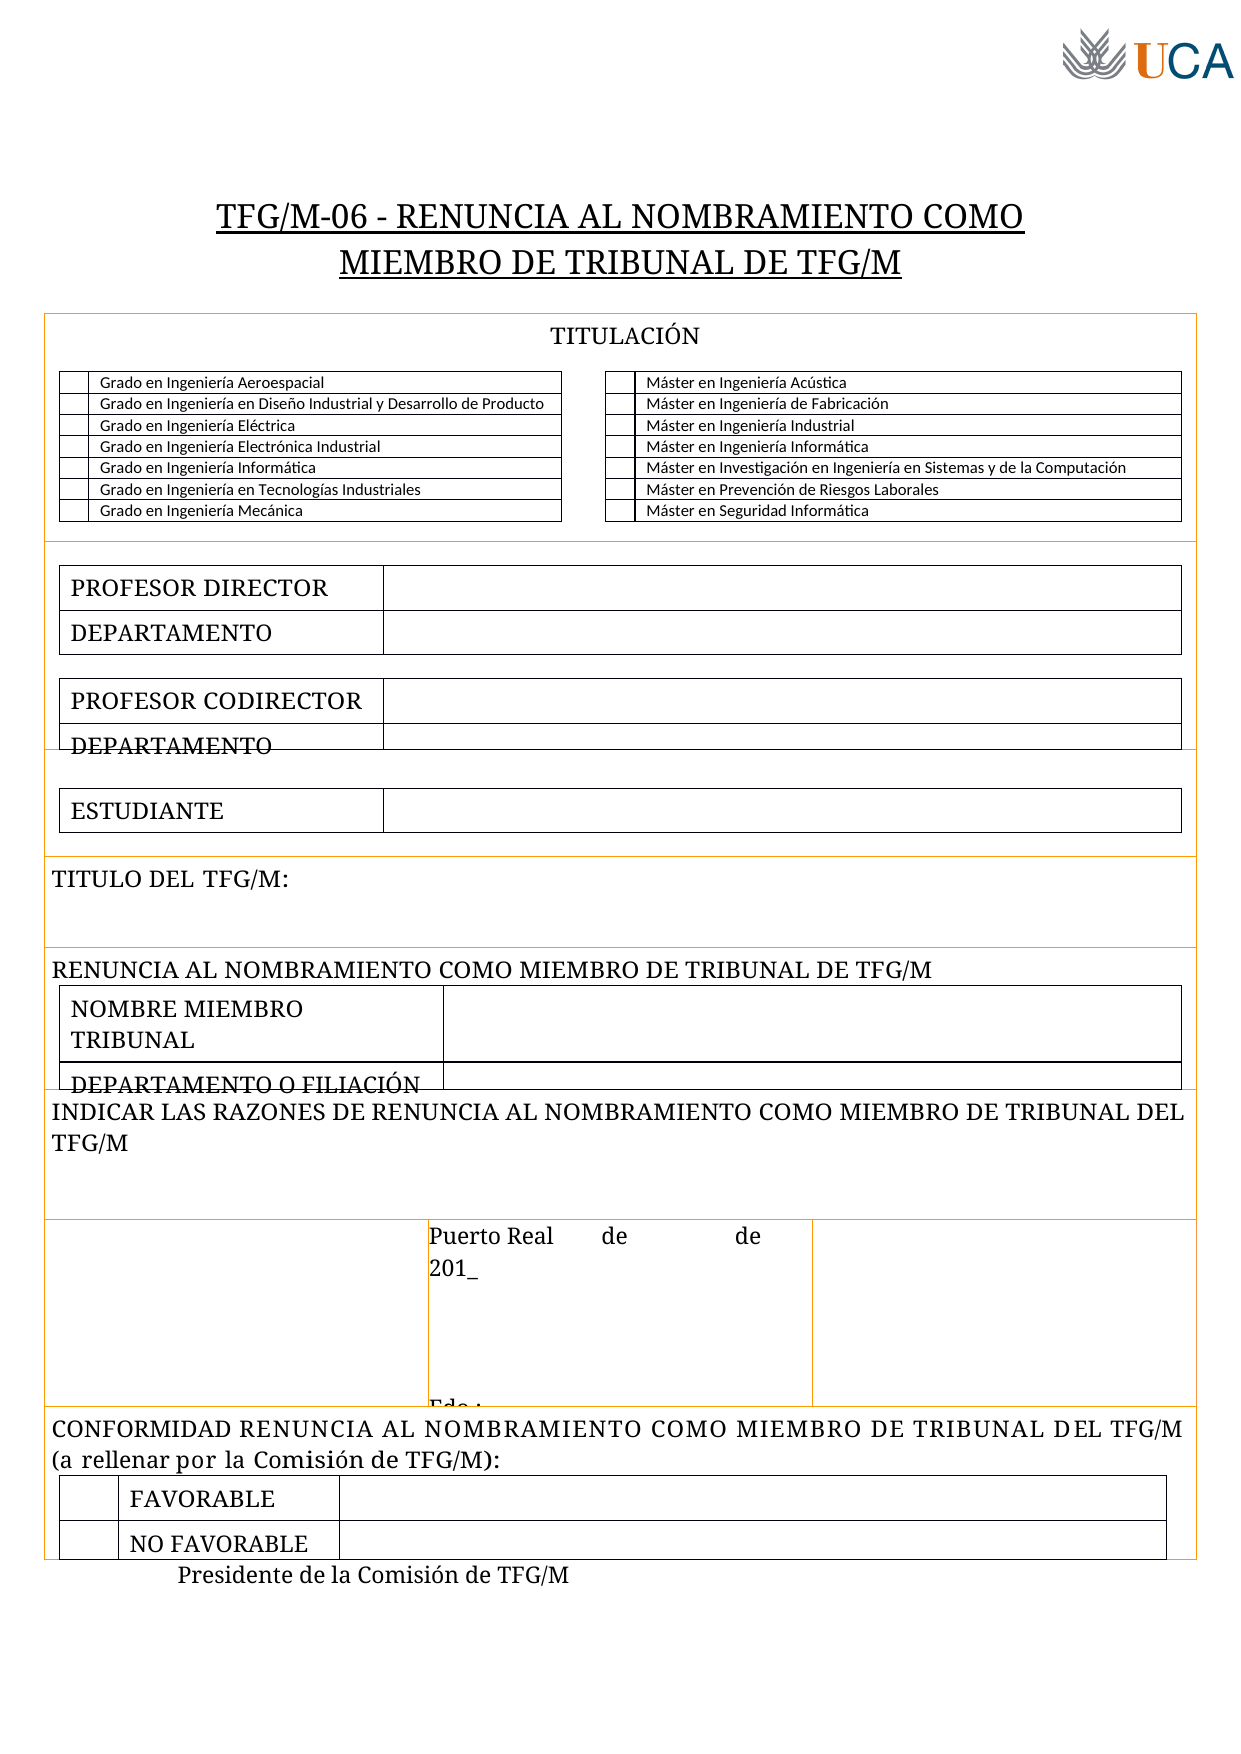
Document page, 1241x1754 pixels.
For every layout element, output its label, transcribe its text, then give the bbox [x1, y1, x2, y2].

table_header [606, 372, 634, 393]
table_cell [606, 394, 634, 414]
table_cell [60, 436, 88, 457]
table_cell Grado en Ingeniería Electrónica Industrial [89, 436, 561, 457]
table_cell [562, 499, 605, 521]
table_cell Grado en Ingeniería en Tecnologías Industriales [89, 479, 561, 499]
table_header [444, 986, 1181, 1061]
table_cell DEPARTAMENTO [60, 611, 383, 654]
table_cell [384, 611, 1181, 654]
table_header Máster en Ingeniería Acústica [636, 372, 1181, 393]
table_cell Máster en Ingeniería de Fabricación [636, 394, 1181, 414]
table_cell [60, 394, 88, 414]
table_header PROFESOR CODIRECTOR [60, 679, 383, 723]
picture [1063, 28, 1241, 146]
table_cell [562, 393, 605, 414]
text TFG/M-06 - RENUNCIA AL NOMBRAMIENTO COMO MIEMBRO DE TRIBUNAL DE TFG/M [177, 193, 1063, 284]
table_cell RENUNCIA AL NOMBRAMIENTO COMO MIEMBRO DE TRIBUNAL DE TFG/M [45, 948, 1196, 1088]
table_header TITULACIÓN [45, 314, 1196, 541]
table_cell DEPARTAMENTO [60, 724, 383, 749]
table_cell Máster en Ingeniería Industrial [636, 415, 1181, 435]
table_cell [60, 500, 88, 521]
table_cell [813, 1220, 1196, 1406]
table_header FAVORABLE [119, 1476, 339, 1520]
table_header [562, 371, 605, 393]
table_header [340, 1476, 1166, 1520]
table_cell [45, 542, 1196, 749]
table_cell [444, 1063, 1181, 1089]
table_header NOMBRE MIEMBRO TRIBUNAL [60, 986, 443, 1061]
table_cell [340, 1521, 1166, 1558]
table_cell [606, 458, 634, 478]
table_cell TITULO DEL TFG/M: [45, 857, 1196, 947]
table_cell Máster en Seguridad Informática [636, 500, 1181, 521]
table_cell DEPARTAMENTO O FILIACIÓN [60, 1063, 443, 1089]
table_cell INDICAR LAS RAZONES DE RENUNCIA AL NOMBRAMIENTO COMO MIEMBRO DE TRIBUNAL DEL TFG/M [45, 1090, 1196, 1219]
table_header [384, 789, 1181, 832]
table_cell CONFORMIDAD RENUNCIA AL NOMBRAMIENTO COMO MIEMBRO DE TRIBUNAL DEL TFG/M (a rellenar por la Comisión de TFG/M): [45, 1407, 1196, 1558]
table_cell [562, 414, 605, 435]
table_cell [606, 436, 634, 457]
table_cell [606, 500, 634, 521]
table_cell Máster en Investigación en Ingeniería en Sistemas y de la Computación [636, 458, 1181, 478]
table_cell Grado en Ingeniería Informática [89, 458, 561, 478]
table_cell Máster en Prevención de Riesgos Laborales [636, 479, 1181, 499]
table_cell [562, 457, 605, 478]
table_cell [45, 750, 1196, 856]
table_cell Máster en Ingeniería Informática [636, 436, 1181, 457]
table_cell Grado en Ingeniería en Diseño Industrial y Desarrollo de Producto [89, 394, 561, 414]
table_cell [60, 1521, 118, 1558]
table_header ESTUDIANTE [60, 789, 383, 832]
table_header Grado en Ingeniería Aeroespacial [89, 372, 561, 393]
table_cell [60, 458, 88, 478]
table_cell Grado en Ingeniería Mecánica [89, 500, 561, 521]
table_cell [60, 479, 88, 499]
table_header [384, 566, 1181, 609]
table_cell [562, 478, 605, 499]
table_header [60, 1476, 118, 1520]
table_header [60, 372, 88, 393]
table_cell [384, 724, 1181, 749]
text Presidente de la Comisión de TFG/M [177, 1560, 1063, 1591]
table_cell Grado en Ingeniería Eléctrica [89, 415, 561, 435]
table_header [384, 679, 1181, 723]
table_header PROFESOR DIRECTOR [60, 566, 383, 609]
table_cell [606, 479, 634, 499]
table_cell [45, 1220, 428, 1406]
table_cell [562, 435, 605, 457]
table_cell NO FAVORABLE [119, 1521, 339, 1558]
table_cell [60, 415, 88, 435]
table_cell Puerto Real de de 201_ Fdo.: (El miembro del tribunal TFG/M) [429, 1220, 812, 1406]
table_cell [606, 415, 634, 435]
